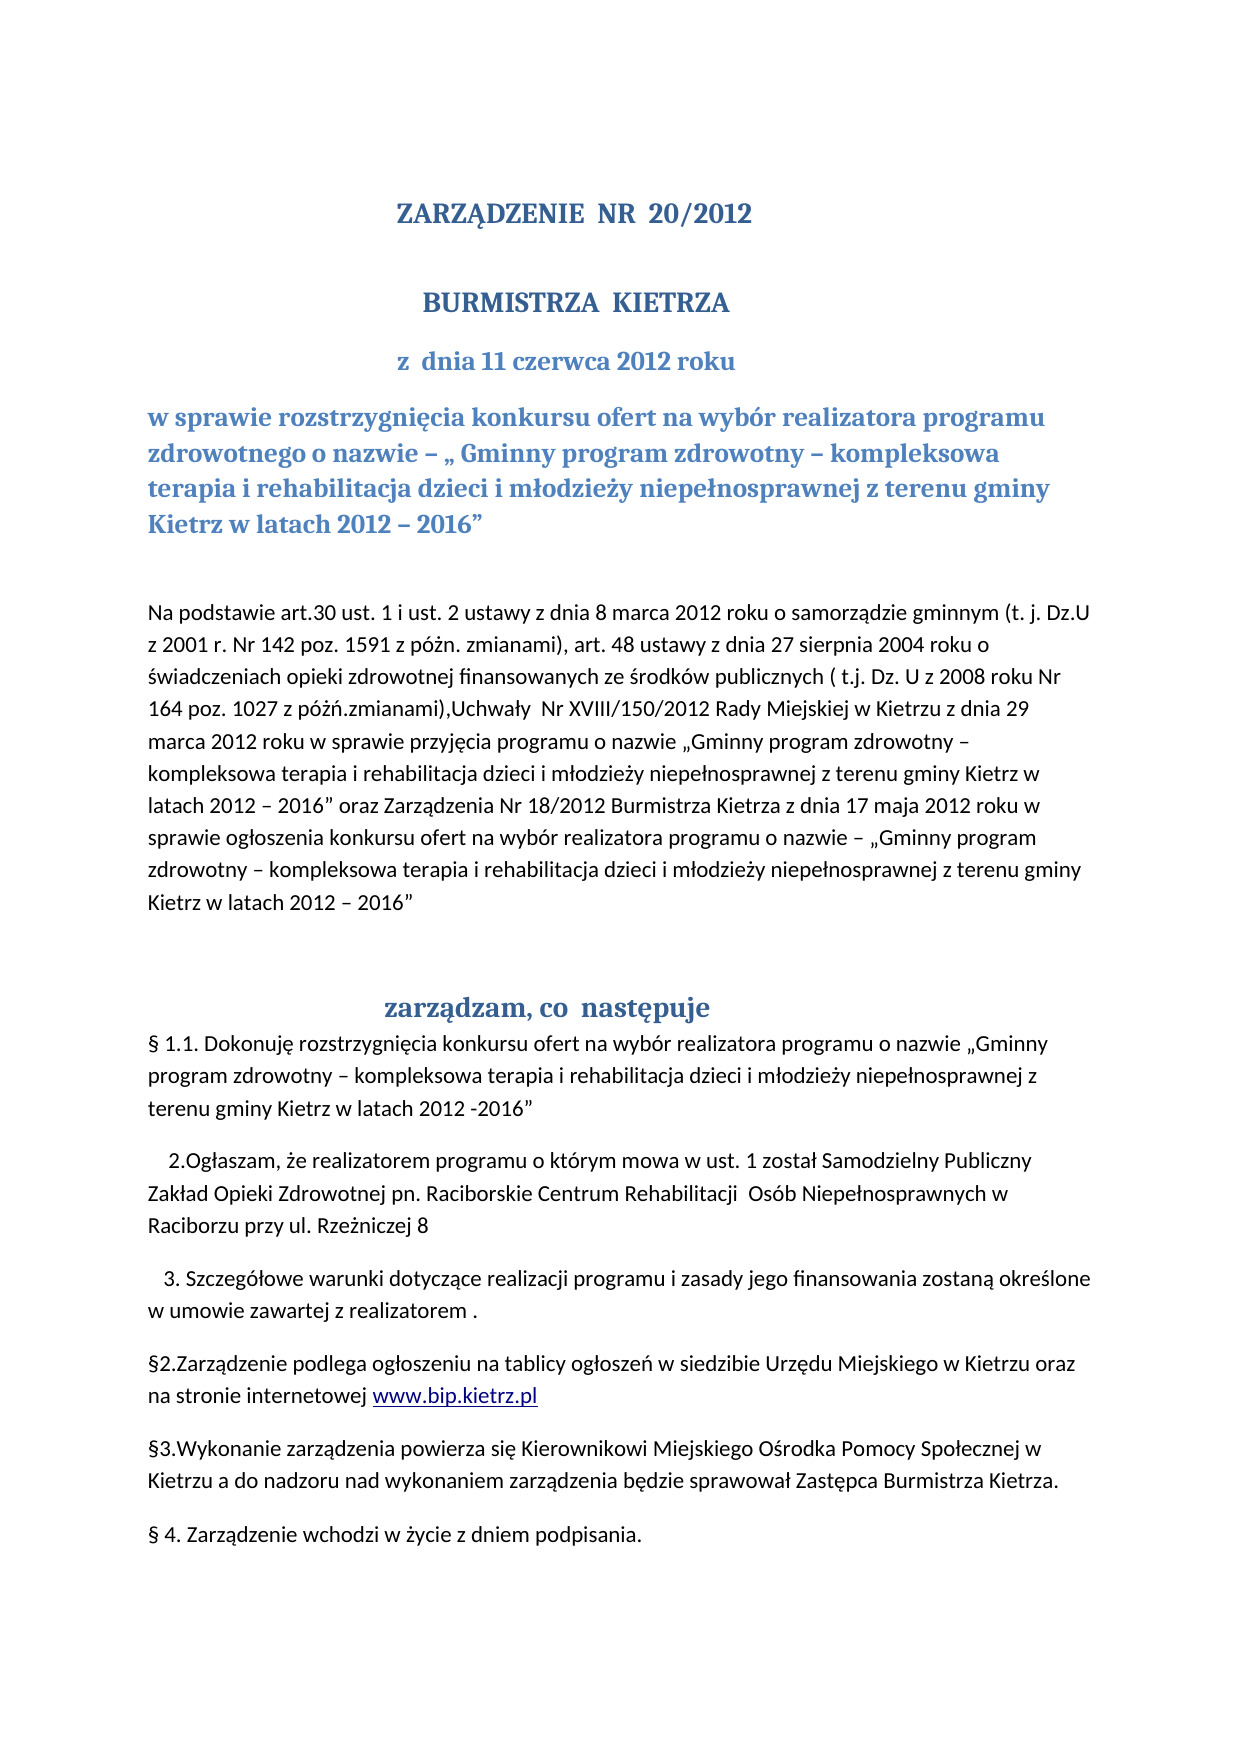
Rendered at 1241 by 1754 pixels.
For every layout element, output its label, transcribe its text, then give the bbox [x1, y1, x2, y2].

subtitle z dnia 11 czerwca 2012 roku [148, 346, 1093, 377]
text §3.Wykonanie zarządzenia powierza się Kierownikowi Miejskiego Ośrodka Pomocy Społecznej w Kietrzu a do nadzoru nad wykonaniem zarządzenia będzie sprawował Zastępca Burmistrza Kietrza. [148, 1434, 1093, 1495]
text 2.Ogłaszam, że realizatorem programu o którym mowa w ust. 1 został Samodzielny Publiczny Zakład Opieki Zdrowotnej pn. Raciborskie Centrum Rehabilitacji Osób Niepełnosprawnych w Raciborzu przy ul. Rzeżniczej 8 [148, 1147, 1093, 1239]
text § 4. Zarządzenie wchodzi w życie z dniem podpisania. [148, 1520, 1093, 1548]
text 3. Szczegółowe warunki dotyczące realizacji programu i zasady jego finansowania zostaną określone w umowie zawartej z realizatorem . [148, 1264, 1093, 1324]
subtitle zarządzam, co następuje [148, 991, 1093, 1024]
text §2.Zarządzenie podlega ogłoszeniu na tablicy ogłoszeń w siedzibie Urzędu Miejskiego w Kietrzu oraz na stronie internetowej www.bip.kietrz.pl [148, 1349, 1093, 1409]
subtitle ZARZĄDZENIE NR 20/2012 [148, 198, 1093, 231]
subtitle w sprawie rozstrzygnięcia konkursu ofert na wybór realizatora programu zdrowotnego o nazwie – „ Gminny program zdrowotny – kompleksowa terapia i rehabilitacja dzieci i młodzieży niepełnosprawnej z terenu gminy Kietrz w latach 2012 – 2016” [148, 402, 1093, 540]
subtitle BURMISTRZA KIETRZA [148, 286, 1093, 320]
text Na podstawie art.30 ust. 1 i ust. 2 ustawy z dnia 8 marca 2012 roku o samorządzie gminnym (t. j. Dz.U z 2001 r. Nr 142 poz. 1591 z póżn. zmianami), art. 48 ustawy z dnia 27 sierpnia 2004 roku o świadczeniach opieki zdrowotnej finansowanych ze środków publicznych ( t.j. Dz. U z 2008 roku Nr 164 poz. 1027 z póżń.zmianami),Uchwały Nr XVIII/150/2012 Rady Miejskiej w Kietrzu z dnia 29 marca 2012 roku w sprawie przyjęcia programu o nazwie „Gminny program zdrowotny – kompleksowa terapia i rehabilitacja dzieci i młodzieży niepełnosprawnej z terenu gminy Kietrz w latach 2012 – 2016” oraz Zarządzenia Nr 18/2012 Burmistrza Kietrza z dnia 17 maja 2012 roku w sprawie ogłoszenia konkursu ofert na wybór realizatora programu o nazwie – „Gminny program zdrowotny – kompleksowa terapia i rehabilitacja dzieci i młodzieży niepełnosprawnej z terenu gminy Kietrz w latach 2012 – 2016” [148, 598, 1093, 916]
text § 1.1. Dokonuję rozstrzygnięcia konkursu ofert na wybór realizatora programu o nazwie „Gminny program zdrowotny – kompleksowa terapia i rehabilitacja dzieci i młodzieży niepełnosprawnej z terenu gminy Kietrz w latach 2012 -2016” [148, 1029, 1093, 1122]
